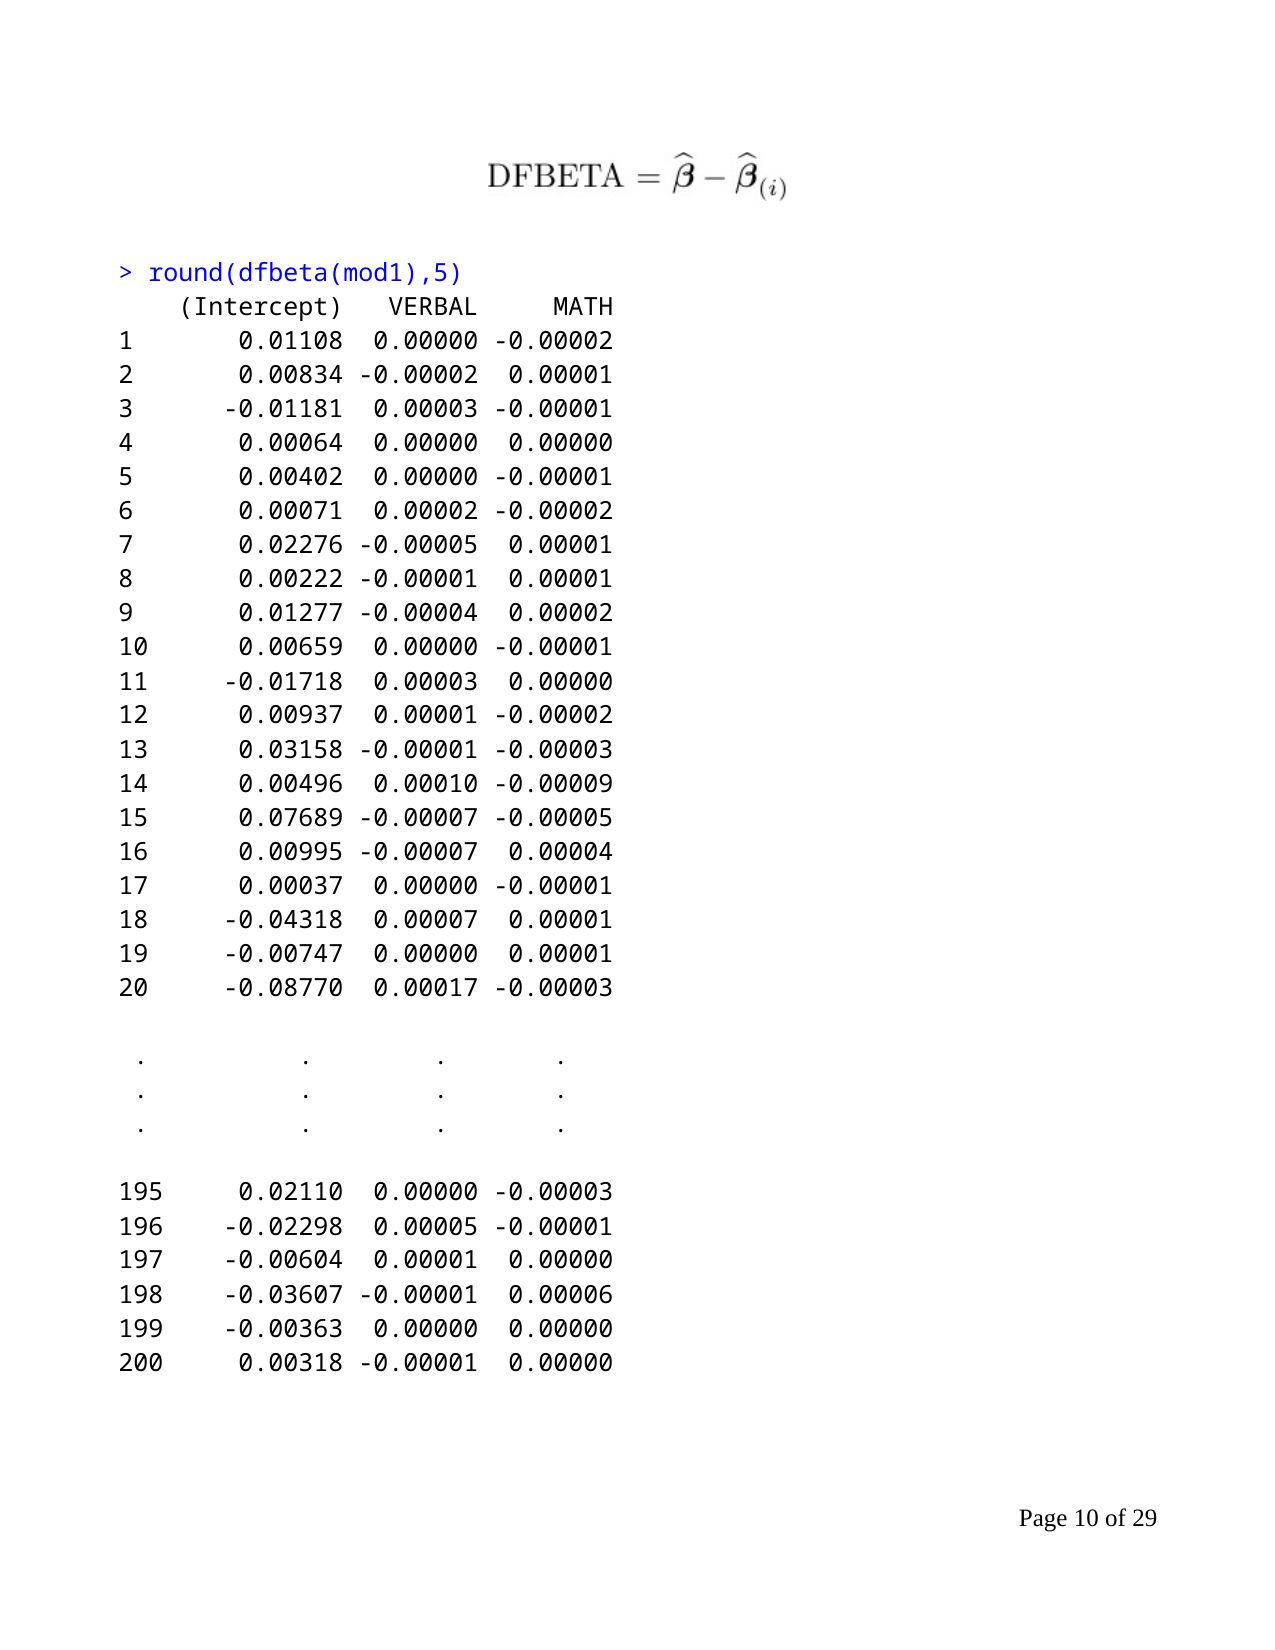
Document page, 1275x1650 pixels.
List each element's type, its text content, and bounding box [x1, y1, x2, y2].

text 4 0.00064 0.00000 0.00000 [118, 425, 1160, 459]
text 11 -0.01718 0.00003 0.00000 [118, 663, 1160, 697]
text 6 0.00071 0.00002 -0.00002 [118, 493, 1160, 527]
picture [488, 152, 787, 201]
text 3 -0.01181 0.00003 -0.00001 [118, 391, 1160, 425]
text 15 0.07689 -0.00007 -0.00005 [118, 799, 1160, 833]
text 2 0.00834 -0.00002 0.00001 [118, 357, 1160, 391]
text . . . . [118, 1038, 1160, 1072]
text 10 0.00659 0.00000 -0.00001 [118, 629, 1160, 663]
text 198 -0.03607 -0.00001 0.00006 [118, 1276, 1160, 1310]
text . . . . [118, 1106, 1160, 1140]
text 9 0.01277 -0.00004 0.00002 [118, 595, 1160, 629]
text 20 -0.08770 0.00017 -0.00003 [118, 970, 1160, 1004]
text 5 0.00402 0.00000 -0.00001 [118, 459, 1160, 493]
text (Intercept) VERBAL MATH [118, 288, 1160, 322]
text 1 0.01108 0.00000 -0.00002 [118, 322, 1160, 357]
text 18 -0.04318 0.00007 0.00001 [118, 902, 1160, 936]
text 12 0.00937 0.00001 -0.00002 [118, 697, 1160, 731]
text . . . . [118, 1072, 1160, 1106]
text 13 0.03158 -0.00001 -0.00003 [118, 731, 1160, 765]
text 14 0.00496 0.00010 -0.00009 [118, 765, 1160, 799]
text 195 0.02110 0.00000 -0.00003 [118, 1174, 1160, 1208]
text 8 0.00222 -0.00001 0.00001 [118, 561, 1160, 595]
text 17 0.00037 0.00000 -0.00001 [118, 867, 1160, 902]
text > round(dfbeta(mod1),5) [118, 254, 1160, 288]
text 196 -0.02298 0.00005 -0.00001 [118, 1208, 1160, 1242]
text 199 -0.00363 0.00000 0.00000 [118, 1310, 1160, 1344]
text 19 -0.00747 0.00000 0.00001 [118, 936, 1160, 970]
text 197 -0.00604 0.00001 0.00000 [118, 1242, 1160, 1276]
text 200 0.00318 -0.00001 0.00000 [118, 1344, 1160, 1378]
text 7 0.02276 -0.00005 0.00001 [118, 527, 1160, 561]
text 16 0.00995 -0.00007 0.00004 [118, 833, 1160, 867]
